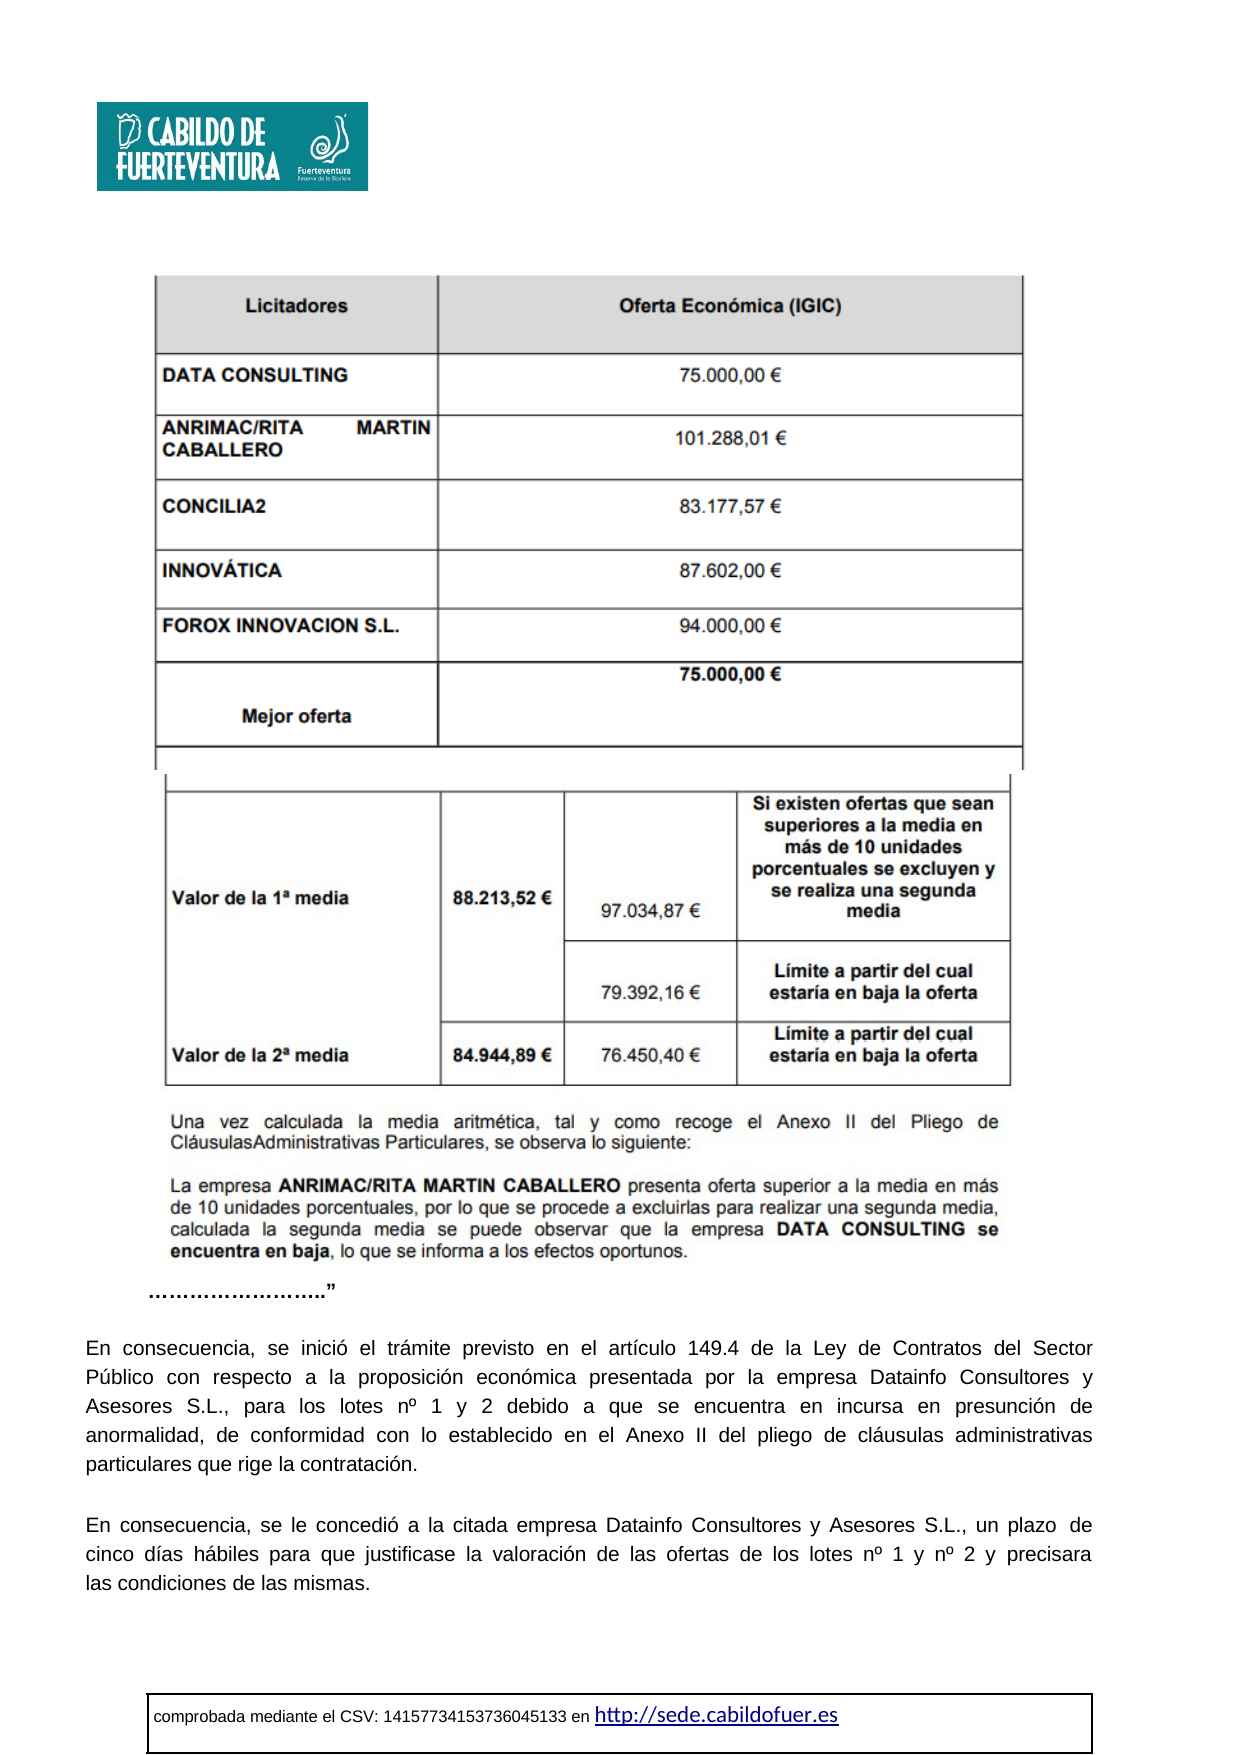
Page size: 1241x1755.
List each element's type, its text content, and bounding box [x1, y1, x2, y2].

text En consecuencia, se le concedió a la citada empresa Datainfo Consultores y Asesores S.L., un plazo de cinco días hábiles para que justificase la valoración de las ofertas de los lotes nº 1 y nº 2 y precisara las condiciones de las mismas. [85, 1513, 1093, 1594]
text En consecuencia, se inició el trámite previsto en el artículo 149.4 de la Ley de Contratos del Sector Público con respecto a la proposición económica presentada por la empresa Datainfo Consultores y Asesores S.L., para los lotes nº 1 y 2 debido a que se encuentra en incursa en presunción de anormalidad, de conformidad con lo establecido en el Anexo II del pliego de cláusulas administrativas particulares que rige la contratación. [85, 1336, 1093, 1476]
subtitle ……………………..” [147, 1278, 1107, 1302]
